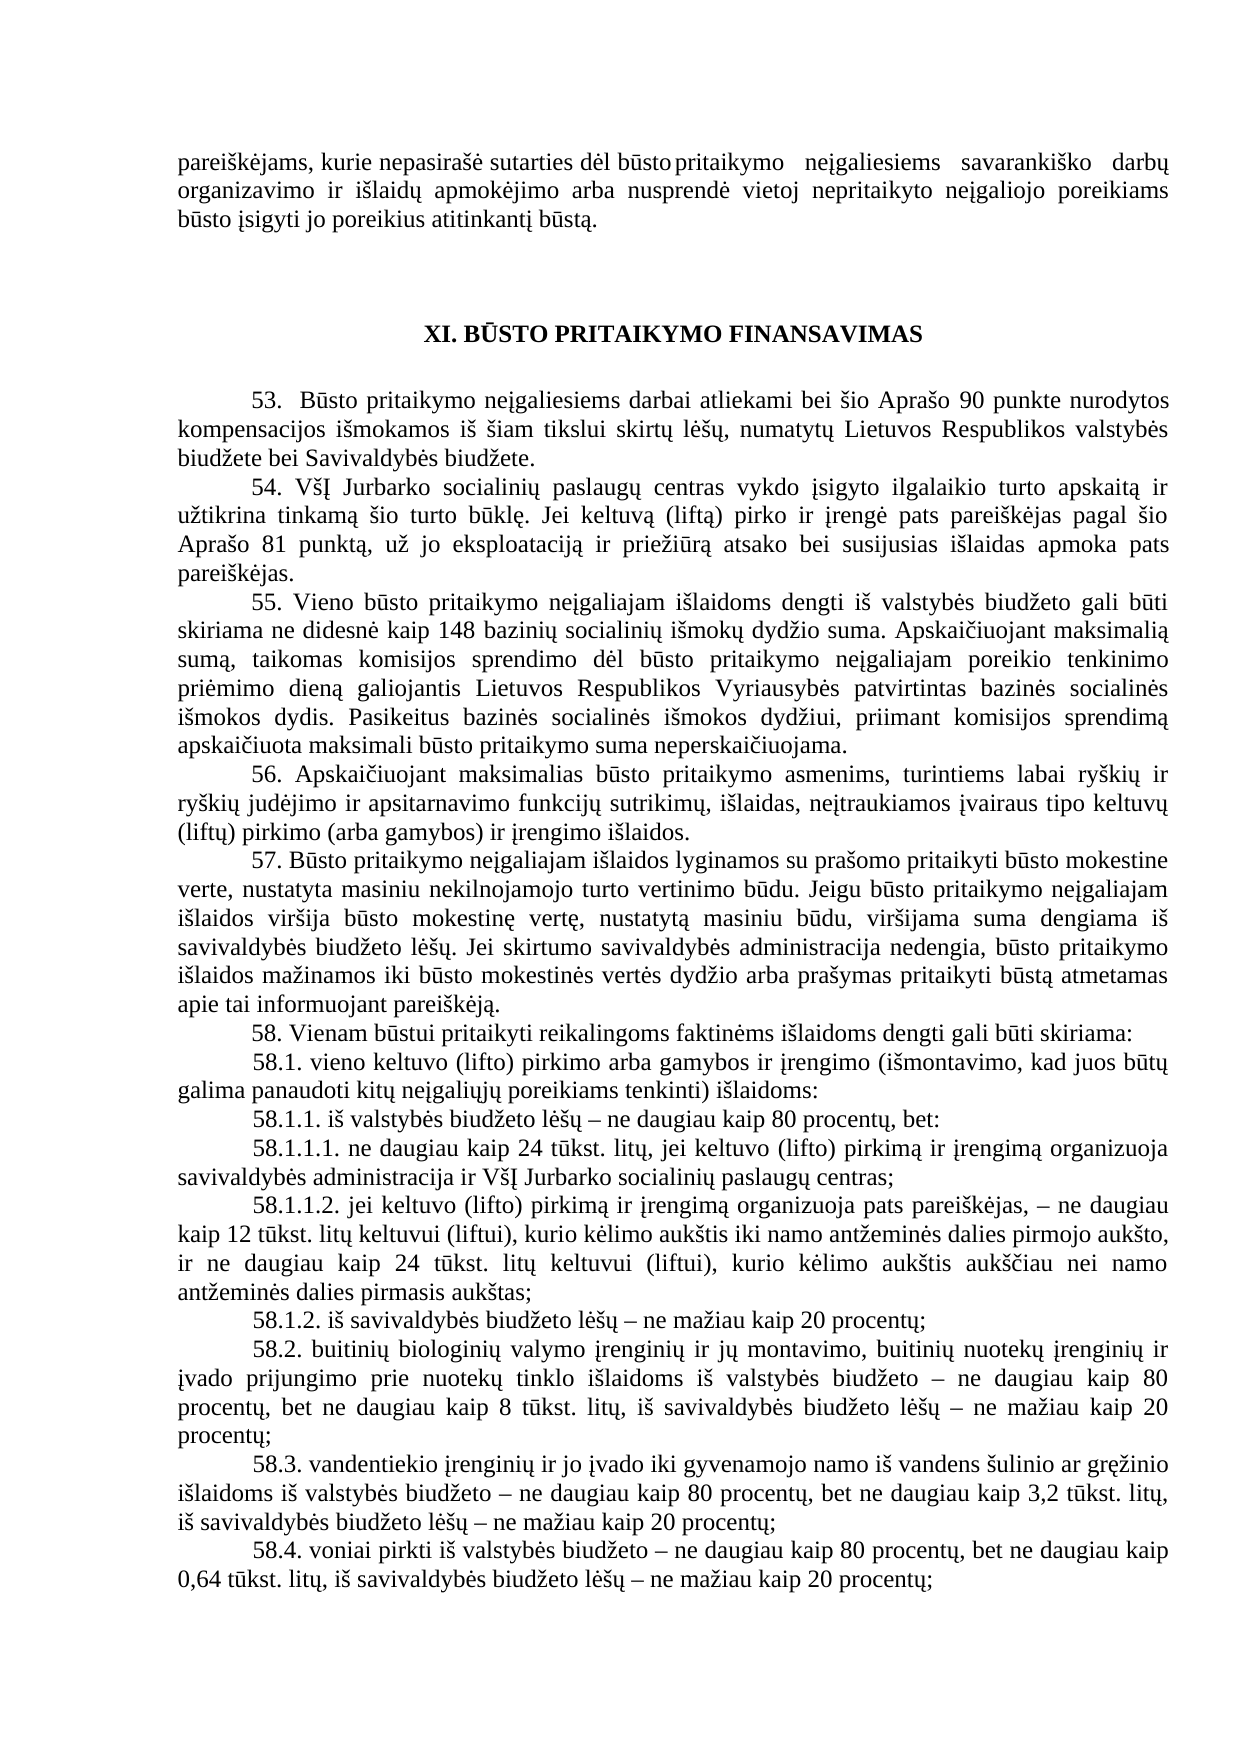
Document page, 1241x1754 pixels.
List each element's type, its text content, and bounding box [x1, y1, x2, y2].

text 54. VšĮ Jurbarko socialinių paslaugų centras vykdo įsigyto ilgalaikio turto apskaitą ir užtikrina tinkamą šio turto būklę. Jei keltuvą (liftą) pirko ir įrengė pats pareiškėjas pagal šio Aprašo 81 punktą, už jo eksploataciją ir priežiūrą atsako bei susijusias išlaidas apmoka pats pareiškėjas. [177, 472, 1169, 587]
text 58.2. buitinių biologinių valymo įrenginių ir jų montavimo, buitinių nuotekų įrenginių ir įvado prijungimo prie nuotekų tinklo išlaidoms iš valstybės biudžeto – ne daugiau kaip 80 procentų, bet ne daugiau kaip 8 tūkst. litų, iš savivaldybės biudžeto lėšų – ne mažiau kaip 20 procentų; [177, 1334, 1169, 1449]
text XI. būsto pritaikymo finansavimas [177, 319, 1169, 348]
text pareiškėjams, kurie nepasirašė sutarties dėl būsto pritaikymo neįgaliesiems savarankiško darbų organizavimo ir išlaidų apmokėjimo arba nusprendė vietoj nepritaikyto neįgaliojo poreikiams būsto įsigyti jo poreikius atitinkantį būstą. [177, 147, 1169, 233]
text 58.1.1.1. ne daugiau kaip 24 tūkst. litų, jei keltuvo (lifto) pirkimą ir įrengimą organizuoja savivaldybės administracija ir VšĮ Jurbarko socialinių paslaugų centras; [177, 1133, 1169, 1190]
text 57. Būsto pritaikymo neįgaliajam išlaidos lyginamos su prašomo pritaikyti būsto mokestine verte, nustatyta masiniu nekilnojamojo turto vertinimo būdu. Jeigu būsto pritaikymo neįgaliajam išlaidos viršija būsto mokestinę vertę, nustatytą masiniu būdu, viršijama suma dengiama iš savivaldybės biudžeto lėšų. Jei skirtumo savivaldybės administracija nedengia, būsto pritaikymo išlaidos mažinamos iki būsto mokestinės vertės dydžio arba prašymas pritaikyti būstą atmetamas apie tai informuojant pareiškėją. [177, 845, 1169, 1018]
text 58. Vienam būstui pritaikyti reikalingoms faktinėms išlaidoms dengti gali būti skiriama: [177, 1018, 1169, 1047]
text 58.1.1.2. jei keltuvo (lifto) pirkimą ir įrengimą organizuoja pats pareiškėjas, – ne daugiau kaip 12 tūkst. litų keltuvui (liftui), kurio kėlimo aukštis iki namo antžeminės dalies pirmojo aukšto, ir ne daugiau kaip 24 tūkst. litų keltuvui (liftui), kurio kėlimo aukštis aukščiau nei namo antžeminės dalies pirmasis aukštas; [177, 1190, 1169, 1305]
text 58.1.1. iš valstybės biudžeto lėšų – ne daugiau kaip 80 procentų, bet: [177, 1104, 1169, 1133]
text 58.1.2. iš savivaldybės biudžeto lėšų – ne mažiau kaip 20 procentų; [177, 1305, 1169, 1334]
text 53. Būsto pritaikymo neįgaliesiems darbai atliekami bei šio Aprašo 90 punkte nurodytos kompensacijos išmokamos iš šiam tikslui skirtų lėšų, numatytų Lietuvos Respublikos valstybės biudžete bei Savivaldybės biudžete. [177, 385, 1169, 472]
text 58.3. vandentiekio įrenginių ir jo įvado iki gyvenamojo namo iš vandens šulinio ar gręžinio išlaidoms iš valstybės biudžeto – ne daugiau kaip 80 procentų, bet ne daugiau kaip 3,2 tūkst. litų, iš savivaldybės biudžeto lėšų – ne mažiau kaip 20 procentų; [177, 1449, 1169, 1535]
text 56. Apskaičiuojant maksimalias būsto pritaikymo asmenims, turintiems labai ryškių ir ryškių judėjimo ir apsitarnavimo funkcijų sutrikimų, išlaidas, neįtraukiamos įvairaus tipo keltuvų (liftų) pirkimo (arba gamybos) ir įrengimo išlaidos. [177, 759, 1169, 845]
text 58.1. vieno keltuvo (lifto) pirkimo arba gamybos ir įrengimo (išmontavimo, kad juos būtų galima panaudoti kitų neįgaliųjų poreikiams tenkinti) išlaidoms: [177, 1047, 1169, 1104]
text 58.4. voniai pirkti iš valstybės biudžeto – ne daugiau kaip 80 procentų, bet ne daugiau kaip 0,64 tūkst. litų, iš savivaldybės biudžeto lėšų – ne mažiau kaip 20 procentų; [177, 1535, 1169, 1593]
text 55. Vieno būsto pritaikymo neįgaliajam išlaidoms dengti iš valstybės biudžeto gali būti skiriama ne didesnė kaip 148 bazinių socialinių išmokų dydžio suma. Apskaičiuojant maksimalią sumą, taikomas komisijos sprendimo dėl būsto pritaikymo neįgaliajam poreikio tenkinimo priėmimo dieną galiojantis Lietuvos Respublikos Vyriausybės patvirtintas bazinės socialinės išmokos dydis. Pasikeitus bazinės socialinės išmokos dydžiui, priimant komisijos sprendimą apskaičiuota maksimali būsto pritaikymo suma neperskaičiuojama. [177, 587, 1169, 759]
